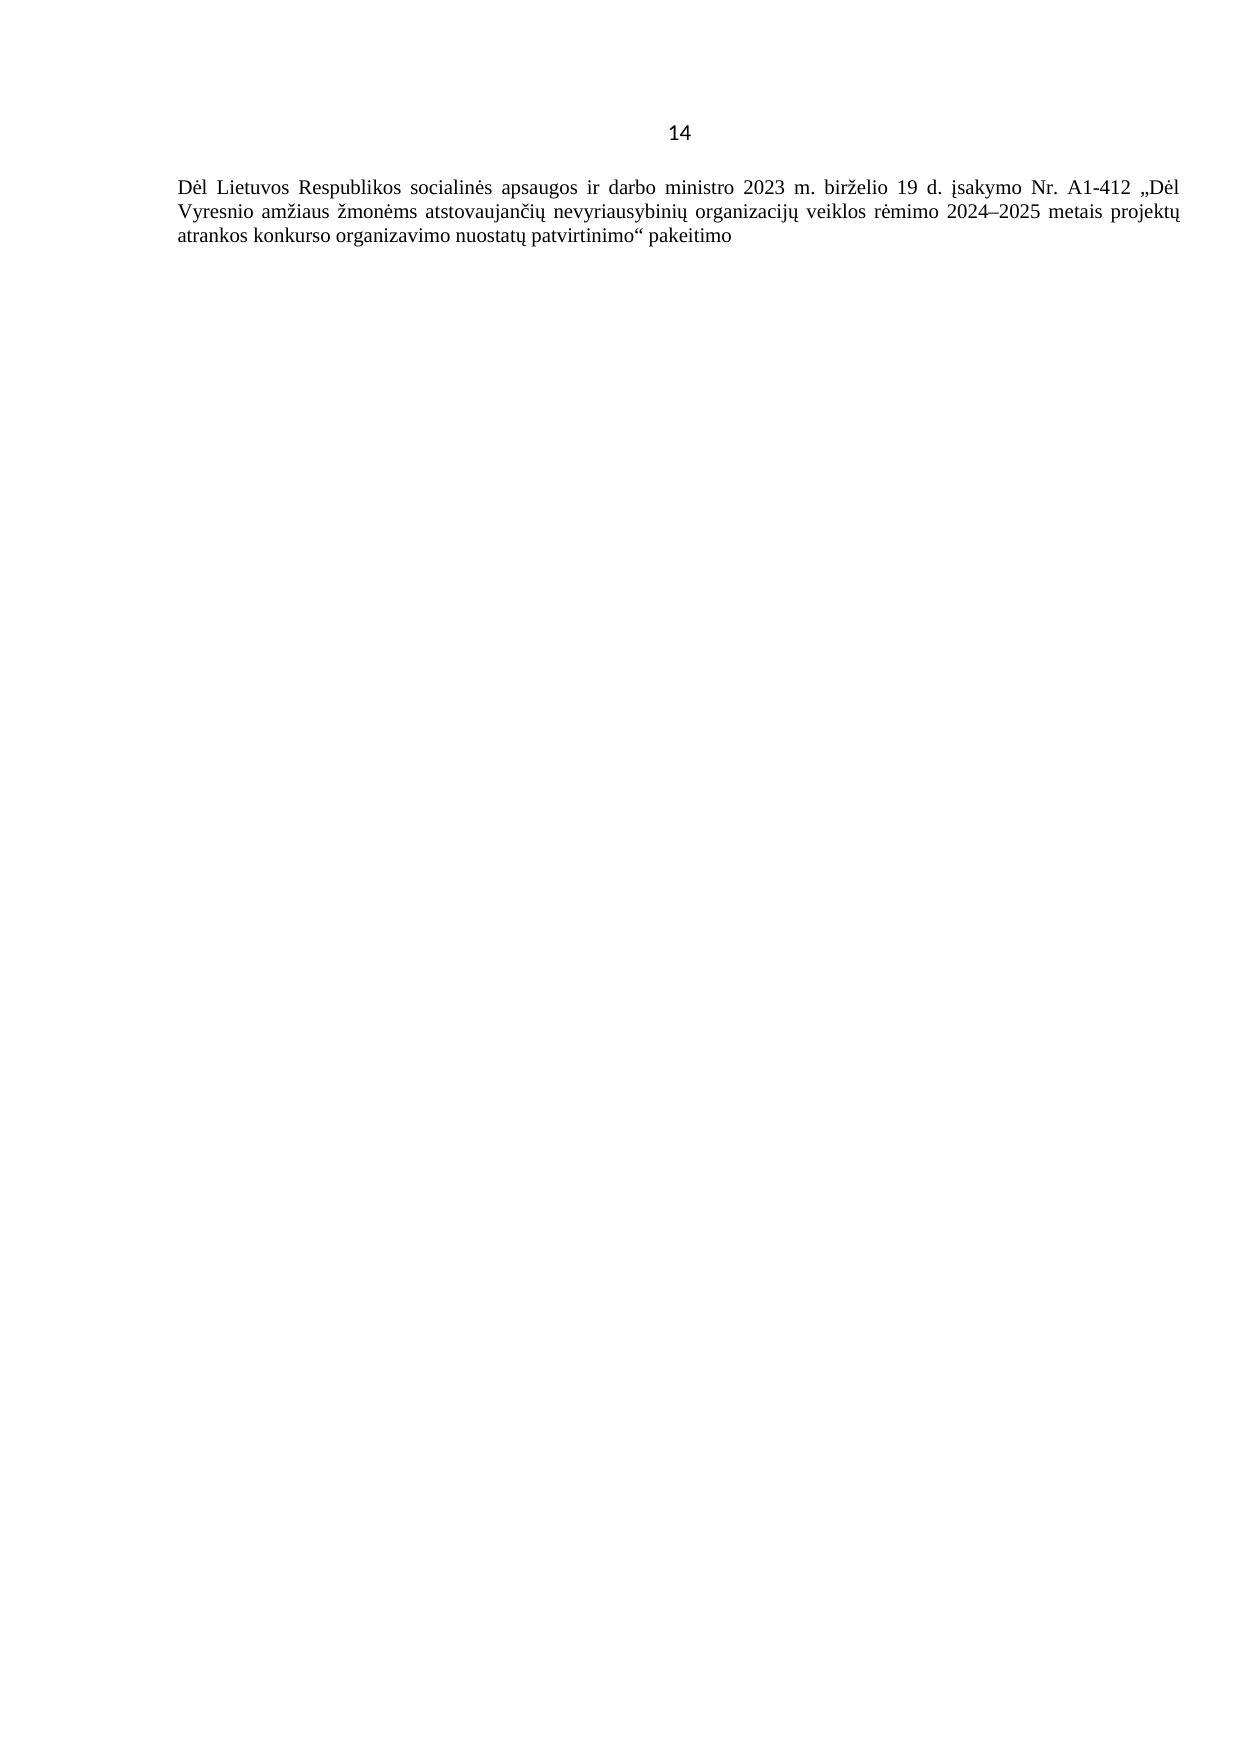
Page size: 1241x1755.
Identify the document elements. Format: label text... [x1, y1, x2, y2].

text Dėl Lietuvos Respublikos socialinės apsaugos ir darbo ministro 2023 m. birželio 19 d. įsakymo Nr. A1-412 „Dėl Vyresnio amžiaus žmonėms atstovaujančių nevyriausybinių organizacijų veiklos rėmimo 2024–2025 metais projektų atrankos konkurso organizavimo nuostatų patvirtinimo“ pakeitimo [177, 175, 1181, 247]
